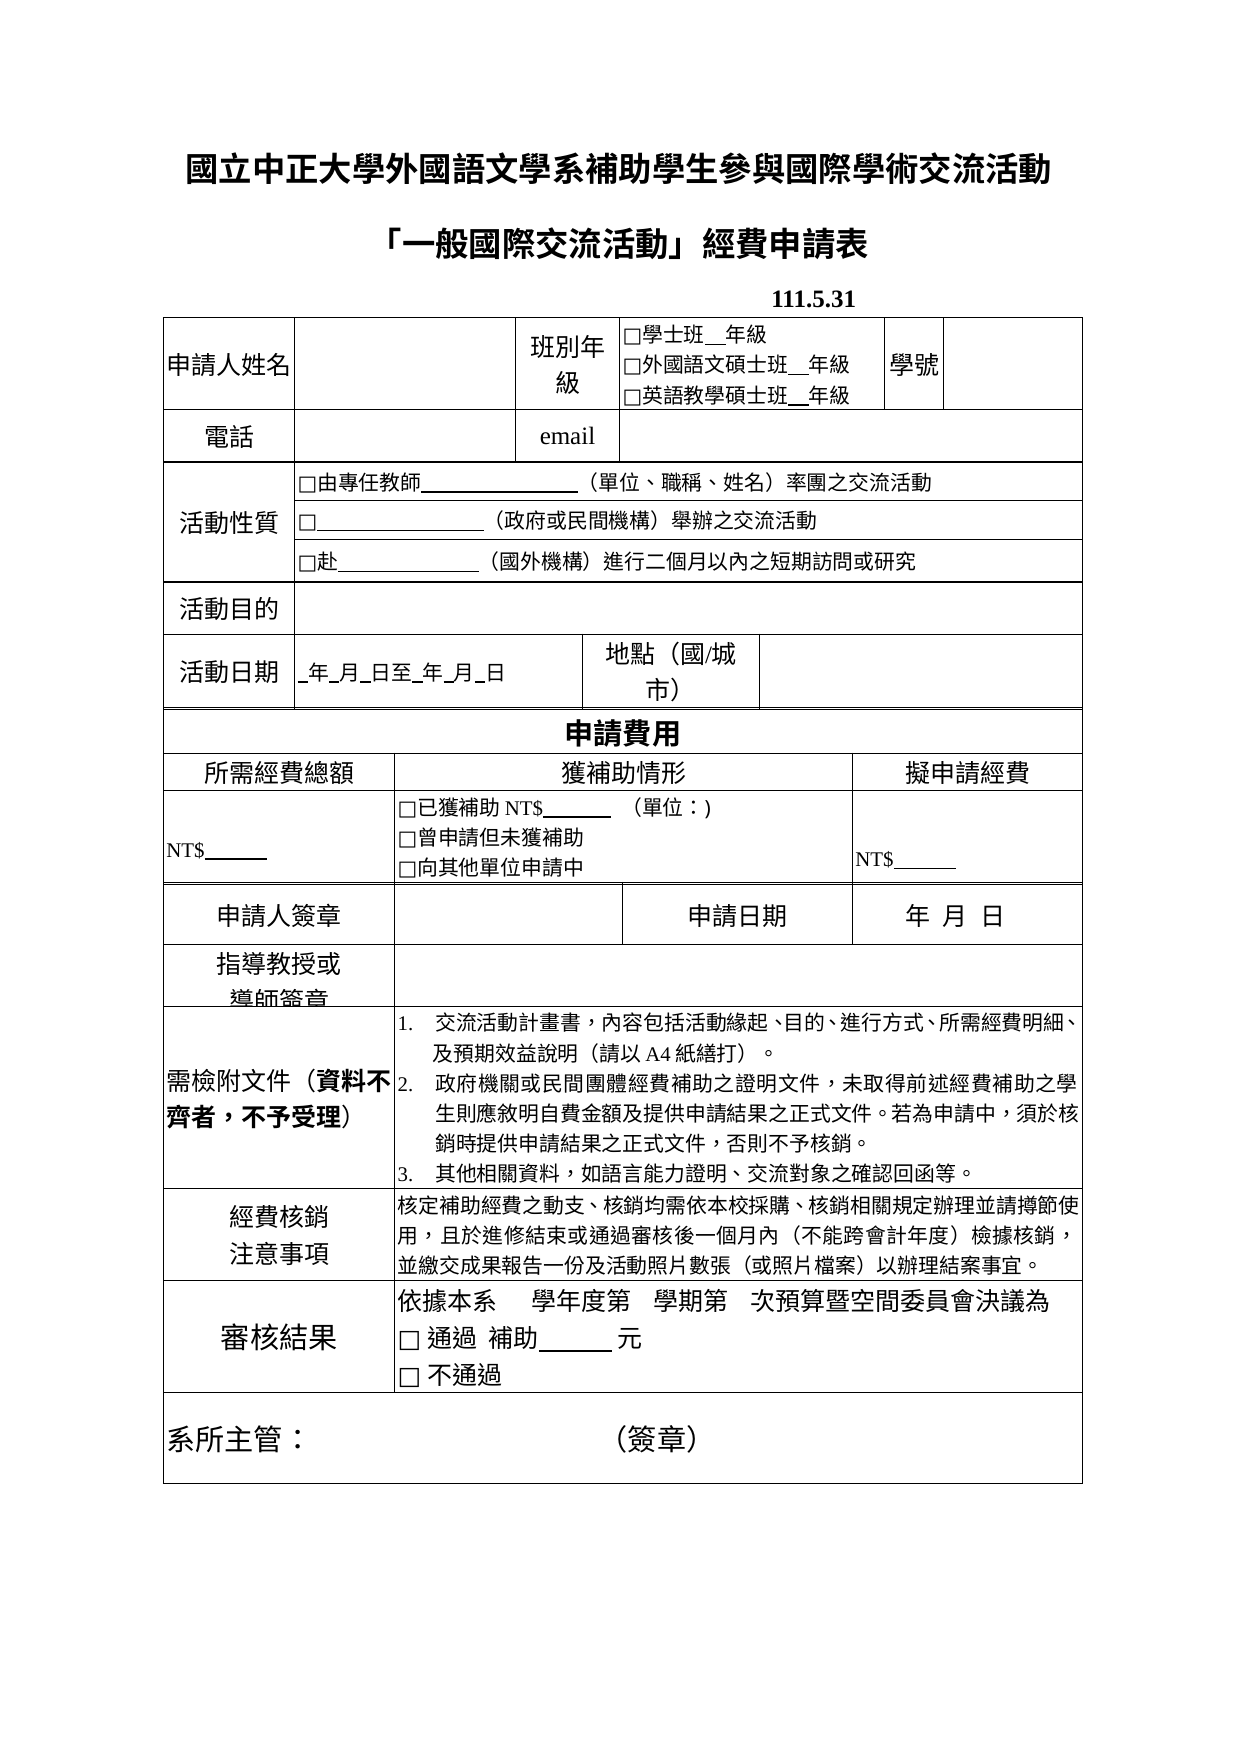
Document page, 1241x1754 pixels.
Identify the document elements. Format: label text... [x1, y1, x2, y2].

table_cell 年 月 日至 年 月 日 [295, 635, 582, 707]
table_cell 活動性質 [164, 463, 294, 581]
table_header □學士班 年級 □外國語文碩士班 年級 □英語教學碩士班 年級 [620, 318, 884, 409]
table_cell 地點（國/城市） [583, 635, 759, 707]
table_cell □由專任教師 （單位、職稱、姓名）率團之交流活動 [295, 463, 1082, 500]
table_cell 系所主管： （簽章） [164, 1393, 1082, 1482]
table_cell 申請日期 [623, 885, 852, 944]
table_cell □已獲補助NT$ （單位：) □曾申請但未獲補助 □向其他單位申請中 [395, 791, 852, 882]
text 111.5.31 [131, 280, 1106, 317]
table_cell 申請人簽章 [164, 885, 394, 944]
table_cell [395, 945, 1082, 1006]
table_cell 獲補助情形 [395, 754, 852, 790]
table_cell 活動目的 [164, 583, 294, 633]
table_cell 年 月 日 [853, 885, 1082, 944]
table_cell [620, 410, 1082, 461]
table_cell 審核結果 [164, 1281, 394, 1392]
table_cell 經費核銷 注意事項 [164, 1189, 394, 1279]
table_header 學號 [885, 318, 943, 409]
table_cell [760, 635, 1082, 707]
table_cell 所需經費總額 [164, 754, 394, 790]
text 「一般國際交流活動」經費申請表 [131, 205, 1106, 280]
table_cell 電話 [164, 410, 294, 461]
table_cell 活動日期 [164, 635, 294, 707]
table_cell NT$ [164, 791, 394, 882]
table_header [944, 318, 1082, 409]
table_cell [295, 410, 515, 461]
table_cell 申請費用 [164, 710, 1082, 752]
table_cell NT$ [853, 791, 1082, 882]
table_cell [295, 583, 1082, 633]
table_header 班別年級 [516, 318, 619, 409]
table_cell 擬申請經費 [853, 754, 1082, 790]
table_cell email [516, 410, 619, 461]
table_cell 依據本系 學年度第 學期第 次預算暨空間委員會決議為 □ 通過 補助 元 □ 不通過 [395, 1281, 1082, 1392]
text 國立中正大學外國語文學系補助學生參與國際學術交流活動 [131, 130, 1106, 205]
table_cell 交流活動計畫書，內容包括活動緣起、目的、進行方式、所需經費明細、及預期效益說明（請以A4紙繕打）。 政府機關或民間團體經費補助之證明文件，未取得前述經費補助之學生則應敘明自費金額及提供申請結果之正式文件。若為申請中，須於核銷時提供申請結果之正式文件，否則不予核銷。 其他相關資料，如語言能力證明、交流對象之確認回函等。 [395, 1007, 1082, 1188]
table_header 申請人姓名 [164, 318, 294, 409]
table_cell 指導教授或 導師簽章 [164, 945, 394, 1006]
table_cell [395, 885, 622, 944]
table_cell 需檢附文件（資料不齊者，不予受理） [164, 1007, 394, 1188]
table_cell □ （政府或民間機構）舉辦之交流活動 [295, 501, 1082, 538]
table_cell 核定補助經費之動支、核銷均需依本校採購、核銷相關規定辦理並請撙節使用，且於進修結束或通過審核後一個月內（不能跨會計年度）檢據核銷，並繳交成果報告一份及活動照片數張（或照片檔案）以辦理結案事宜。 [395, 1189, 1082, 1279]
table_cell □赴 （國外機構）進行二個月以內之短期訪問或研究 [295, 540, 1082, 581]
table_header [295, 318, 515, 409]
